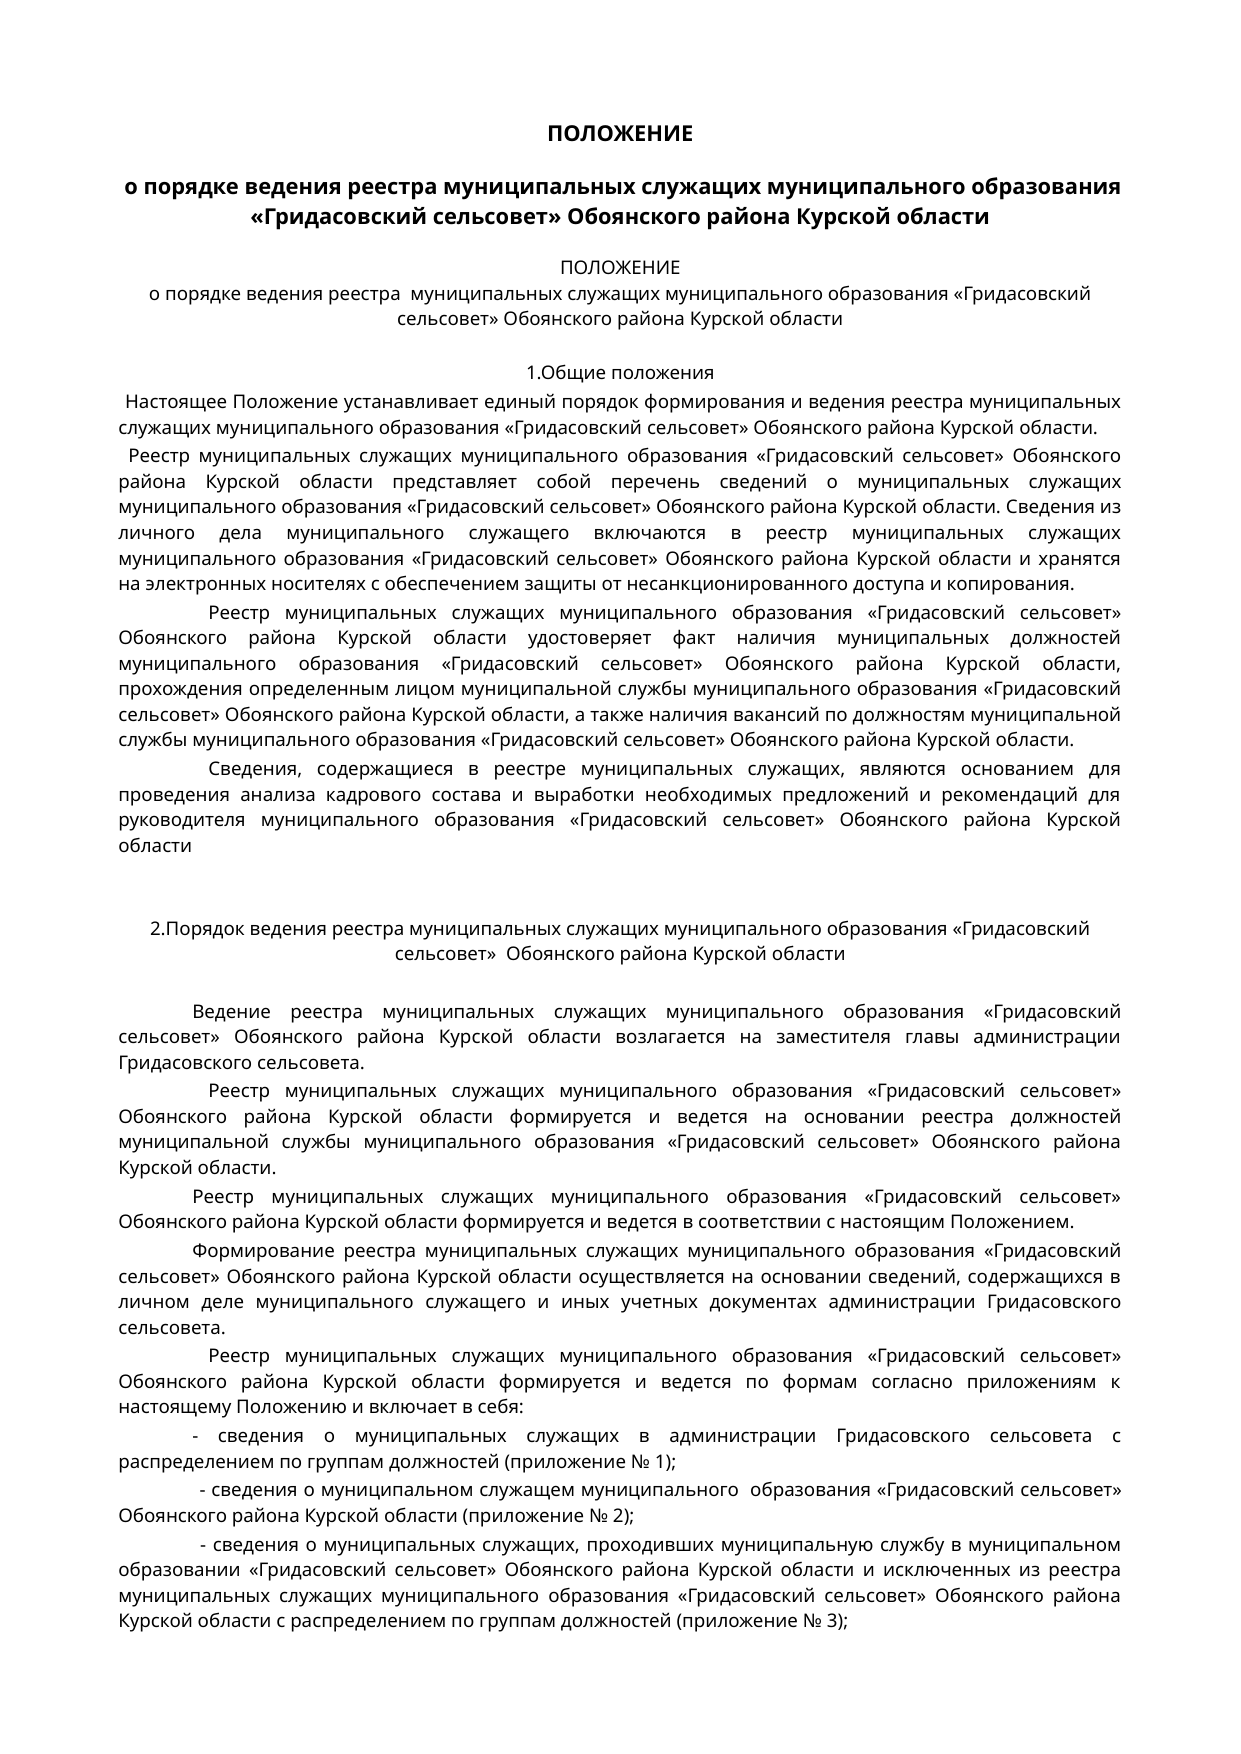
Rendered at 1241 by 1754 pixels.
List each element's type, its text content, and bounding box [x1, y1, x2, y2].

text - сведения о муниципальном служащем муниципального образования «Гридасовский сельсовет» Обоянского района Курской области (приложение № 2); [118, 1473, 1122, 1528]
text - сведения о муниципальных служащих в администрации Гридасовского сельсовета с распределением по группам должностей (приложение № 1); [118, 1419, 1122, 1473]
list 2.Порядок ведения реестра муниципальных служащих муниципального образования «Гридасовский сельсовет» Обоянского района Курской области [118, 915, 1122, 966]
text Ведение реестра муниципальных служащих муниципального образования «Гридасовский сельсовет» Обоянского района Курской области возлагается на заместителя главы администрации Гридасовского сельсовета. [118, 995, 1122, 1074]
text Реестр муниципальных служащих муниципального образования «Гридасовский сельсовет» Обоянского района Курской области формируется и ведется на основании реестра должностей муниципальной службы муниципального образования «Гридасовский сельсовет» Обоянского района Курской области. [118, 1074, 1122, 1180]
text Настоящее Положение устанавливает единый порядок формирования и ведения реестра муниципальных служащих муниципального образования «Гридасовский сельсовет» Обоянского района Курской области. [118, 385, 1122, 439]
text Сведения, содержащиеся в реестре муниципальных служащих, являются основанием для проведения анализа кадрового состава и выработки необходимых предложений и рекомендаций для руководителя муниципального образования «Гридасовский сельсовет» Обоянского района Курской области [118, 752, 1122, 857]
text Реестр муниципальных служащих муниципального образования «Гридасовский сельсовет» Обоянского района Курской области формируется и ведется по формам согласно приложениям к настоящему Положению и включает в себя: [118, 1339, 1122, 1419]
text о порядке ведения реестра муниципальных служащих муниципального образования «Гридасовский сельсовет» Обоянского района Курской области [118, 280, 1122, 331]
text Реестр муниципальных служащих муниципального образования «Гридасовский сельсовет» Обоянского района Курской области представляет собой перечень сведений о муниципальных служащих муниципального образования «Гридасовский сельсовет» Обоянского района Курской области. Сведения из личного дела муниципального служащего включаются в реестр муниципальных служащих муниципального образования «Гридасовский сельсовет» Обоянского района Курской области и хранятся на электронных носителях с обеспечением защиты от несанкционированного доступа и копирования. [118, 439, 1122, 596]
text ПОЛОЖЕНИЕ [118, 118, 1122, 148]
text Формирование реестра муниципальных служащих муниципального образования «Гридасовский сельсовет» Обоянского района Курской области осуществляется на основании сведений, содержащихся в личном деле муниципального служащего и иных учетных документах администрации Гридасовского сельсовета. [118, 1234, 1122, 1339]
text о порядке ведения реестра муниципальных служащих муниципального образования «Гридасовский сельсовет» Обоянского района Курской области [118, 171, 1122, 231]
text Реестр муниципальных служащих муниципального образования «Гридасовский сельсовет» Обоянского района Курской области удостоверяет факт наличия муниципальных должностей муниципального образования «Гридасовский сельсовет» Обоянского района Курской области, прохождения определенным лицом муниципальной службы муниципального образования «Гридасовский сельсовет» Обоянского района Курской области, а также наличия вакансий по должностям муниципальной службы муниципального образования «Гридасовский сельсовет» Обоянского района Курской области. [118, 596, 1122, 752]
list 1.Общие положения [118, 360, 1122, 385]
text - сведения о муниципальных служащих, проходивших муниципальную службу в муниципальном образовании «Гридасовский сельсовет» Обоянского района Курской области и исключенных из реестра муниципальных служащих муниципального образования «Гридасовский сельсовет» Обоянского района Курской области с распределением по группам должностей (приложение № 3); [118, 1528, 1122, 1633]
text Реестр муниципальных служащих муниципального образования «Гридасовский сельсовет» Обоянского района Курской области формируется и ведется в соответствии с настоящим Положением. [118, 1180, 1122, 1234]
text ПОЛОЖЕНИЕ [118, 254, 1122, 280]
